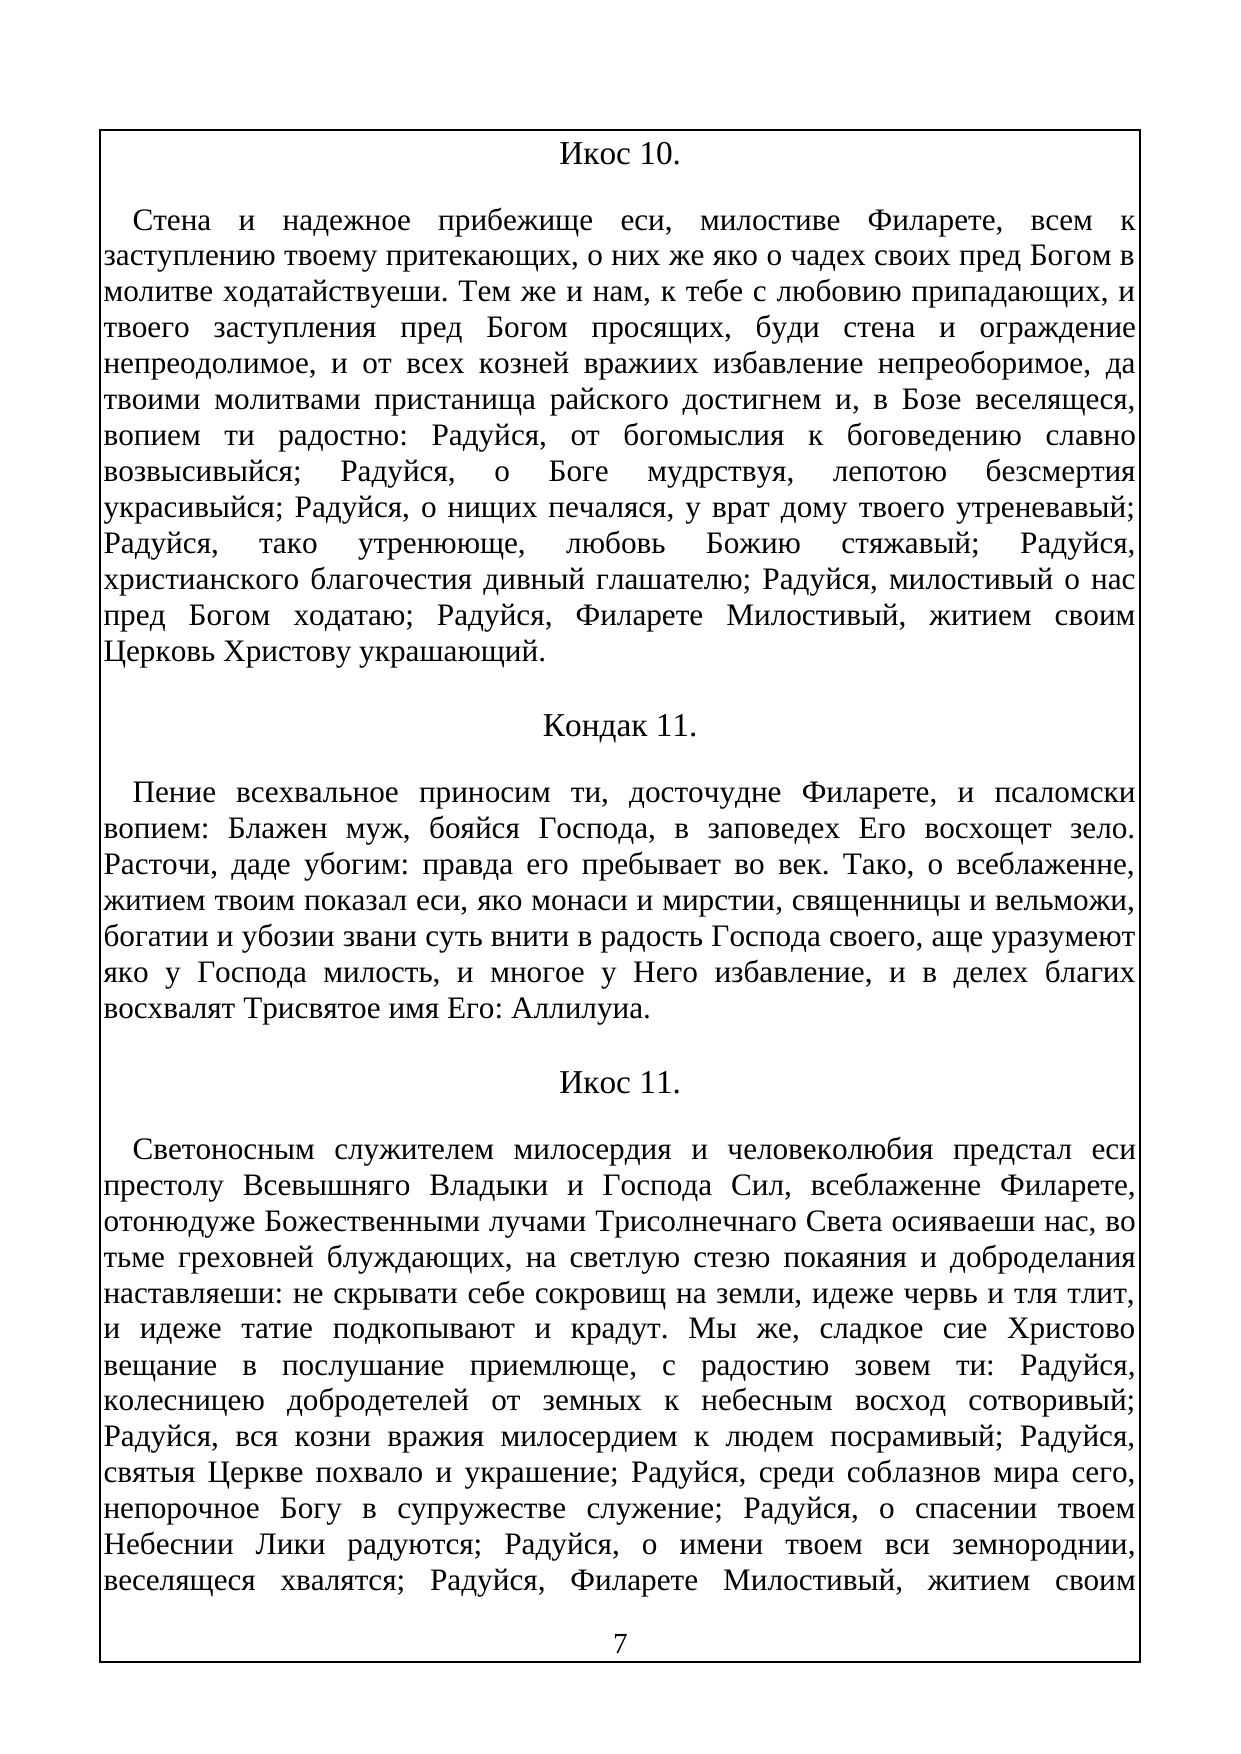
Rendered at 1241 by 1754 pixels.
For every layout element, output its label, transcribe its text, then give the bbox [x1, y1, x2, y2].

text Пение всехвальное приносим ти, досточудне Филарете, и псаломски вопием: Блажен муж, бояйся Господа, в заповедех Его восхощет зело. Расточи, даде убогим: правда его пребывает во век. Тако, о всеблаженне, житием твоим показал еси, яко монаси и мирстии, священницы и вельможи, богатии и убозии звани суть внити в радость Господа своего, аще уразумеют яко у Господа милость, и многое у Него избавление, и в делех благих восхвалят Трисвятое имя Его: Аллилуиа. [103, 773, 1137, 1025]
text Светоносным служителем милосердия и человеколюбия предстал еси престолу Всевышняго Владыки и Господа Сил, всеблаженне Филарете, отонюдуже Божественными лучами Трисолнечнаго Света осияваеши нас, во тьме греховней блуждающих, на светлую стезю покаяния и доброделания наставляеши: не скрывати себе сокровищ на земли, идеже червь и тля тлит, и идеже татие подкопывают и крадут. Мы же, сладкое сие Христово вещание в послушание приемлюще, с радостию зовем ти: Радуйся, колесницею добродетелей от земных к небесным восход сотворивый; Радуйся, вся козни вражия милосердием к людем посрамивый; Радуйся, святыя Церкве похвало и украшение; Радуйся, среди соблазнов мира сего, непорочное Богу в супружестве служение; Радуйся, о спасении твоем Небеснии Лики радуются; Радуйся, о имени твоем вси земнороднии, веселящеся хвалятся; Радуйся, Филарете Милостивый, житием своим [103, 1130, 1137, 1597]
subtitle Кондак 11. [103, 705, 1137, 744]
text Стена и надежное прибежище еси, милостиве Филарете, всем к заступлению твоему притекающих, о них же яко о чадех своих пред Богом в молитве ходатайствуеши. Тем же и нам, к тебе с любовию припадающих, и твоего заступления пред Богом просящих, буди стена и ограждение непреодолимое, и от всех козней вражиих избавление непреоборимое, да твоими молитвами пристанища райского достигнем и, в Бозе веселящеся, вопием ти радостно: Радуйся, от богомыслия к боговедению славно возвысивыйся; Радуйся, о Боге мудрствуя, лепотою безсмертия украсивыйся; Радуйся, о нищих печаляся, у врат дому твоего утреневавый; Радуйся, тако утренююще, любовь Божию стяжавый; Радуйся, христианского благочестия дивный глашателю; Радуйся, милостивый о нас пред Богом ходатаю; Радуйся, Филарете Милостивый, житием своим Церковь Христову украшающий. [103, 201, 1137, 668]
subtitle Икос 10. [103, 133, 1137, 171]
subtitle Икос 11. [103, 1062, 1137, 1101]
